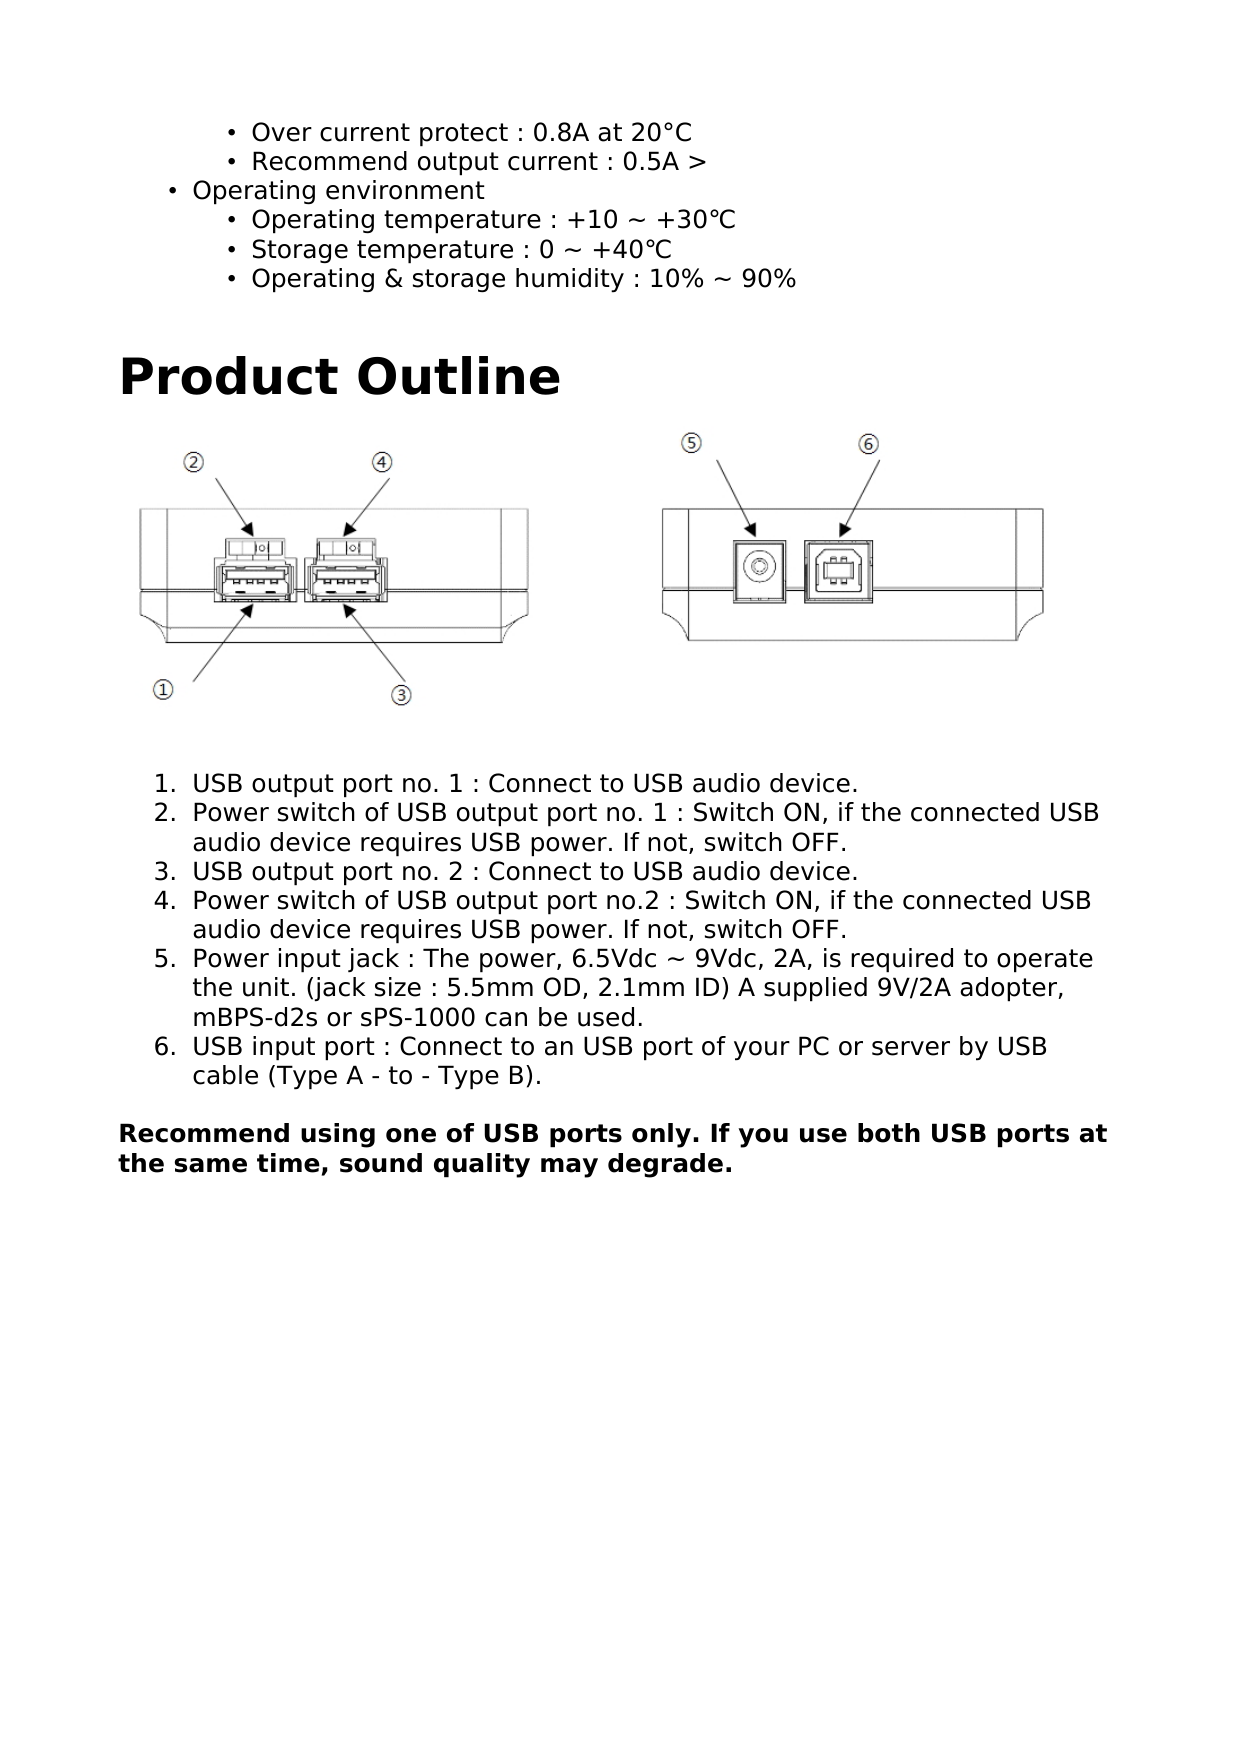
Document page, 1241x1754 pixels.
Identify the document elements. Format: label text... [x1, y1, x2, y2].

list USB input port : Connect to an USB port of your PC or server by USB cable (Type A - to - Type B). [177, 1032, 1122, 1090]
list Recommend output current : 0.5A > [236, 147, 1122, 176]
list Power switch of USB output port no. 1 : Switch ON, if the connected USB audio device requires USB power. If not, switch OFF. [177, 798, 1122, 857]
text Recommend using one of USB ports only. If you use both USB ports at the same time, sound quality may degrade. [118, 1120, 1122, 1178]
list USB output port no. 2 : Connect to USB audio device. [177, 857, 1122, 886]
list Operating environment [177, 176, 1122, 206]
list Over current protect : 0.8A at 20°C [236, 118, 1122, 147]
list Operating & storage humidity : 10% ~ 90% [236, 264, 1122, 293]
list Power switch of USB output port no.2 : Switch ON, if the connected USB audio device requires USB power. If not, switch OFF. [177, 886, 1122, 944]
list USB output port no. 1 : Connect to USB audio device. [177, 769, 1122, 798]
picture [118, 418, 1056, 728]
subtitle Product Outline [118, 348, 1122, 406]
list Operating temperature : +10 ~ +30℃ [236, 206, 1122, 235]
list Storage temperature : 0 ~ +40℃ [236, 235, 1122, 264]
list Power input jack : The power, 6.5Vdc ~ 9Vdc, 2A, is required to operate the unit. (jack size : 5.5mm OD, 2.1mm ID) A supplied 9V/2A adopter, mBPS-d2s or sPS-1000 can be used. [177, 944, 1122, 1032]
